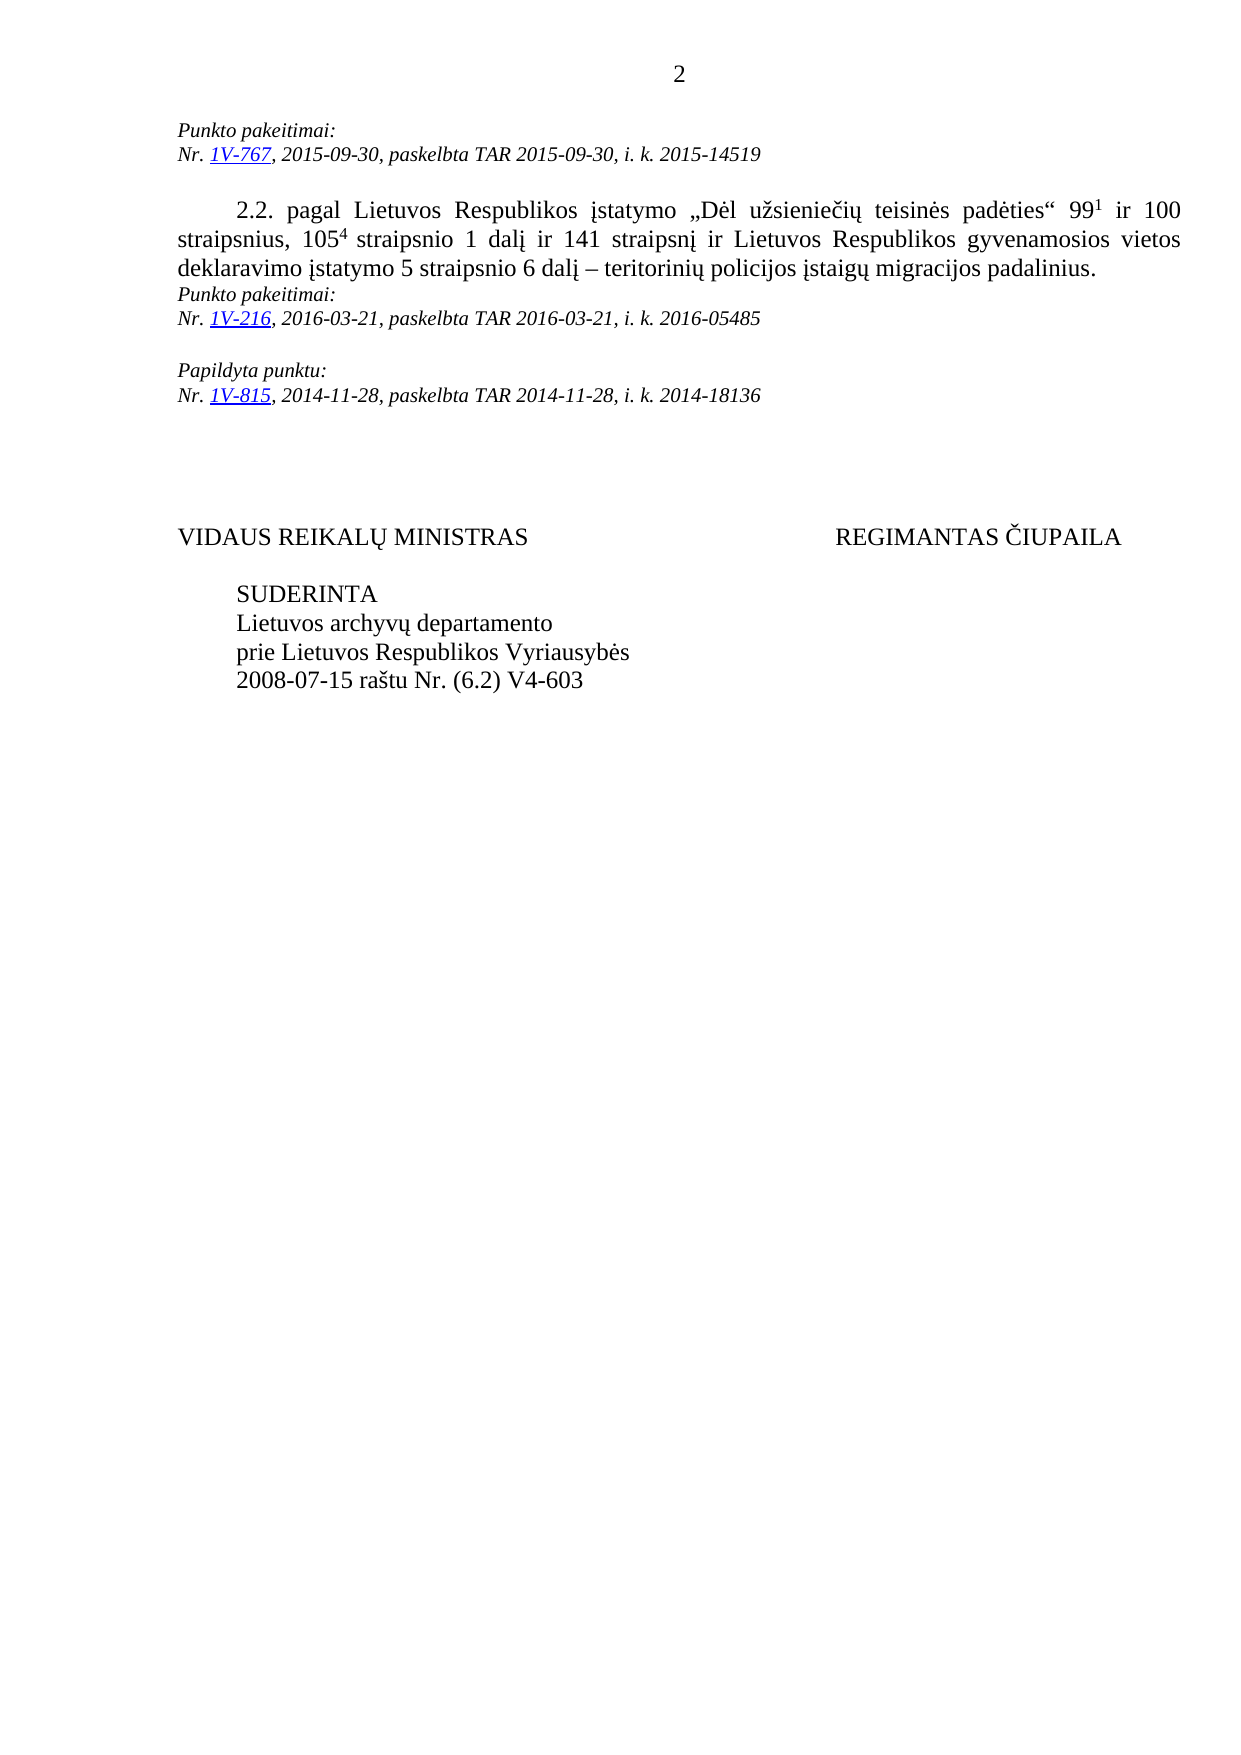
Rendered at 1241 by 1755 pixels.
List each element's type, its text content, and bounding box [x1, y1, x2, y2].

text 2.2. pagal Lietuvos Respublikos įstatymo „Dėl užsieniečių teisinės padėties“ 991 ir 100 straipsnius, 1054 straipsnio 1 dalį ir 141 straipsnį ir Lietuvos Respublikos gyvenamosios vietos deklaravimo įstatymo 5 straipsnio 6 dalį – teritorinių policijos įstaigų migracijos padalinius. [177, 195, 1181, 282]
text Papildyta punktu: [177, 358, 1181, 382]
text SUDERINTA [177, 579, 1181, 608]
text prie Lietuvos Respublikos Vyriausybės [177, 637, 1181, 665]
text Nr. 1V-767, 2015-09-30, paskelbta TAR 2015-09-30, i. k. 2015-14519 [177, 142, 1181, 166]
text 2008-07-15 raštu Nr. (6.2) V4-603 [177, 665, 1181, 694]
text Punkto pakeitimai: [177, 118, 1181, 142]
text VIDAUS REIKALŲ MINISTRAS REGIMANTAS ČIUPAILA [177, 522, 1181, 550]
text Nr. 1V-815, 2014-11-28, paskelbta TAR 2014-11-28, i. k. 2014-18136 [177, 382, 1181, 407]
text Lietuvos archyvų departamento [177, 608, 1181, 637]
text Punkto pakeitimai: [177, 282, 1181, 306]
text Nr. 1V-216, 2016-03-21, paskelbta TAR 2016-03-21, i. k. 2016-05485 [177, 306, 1181, 330]
